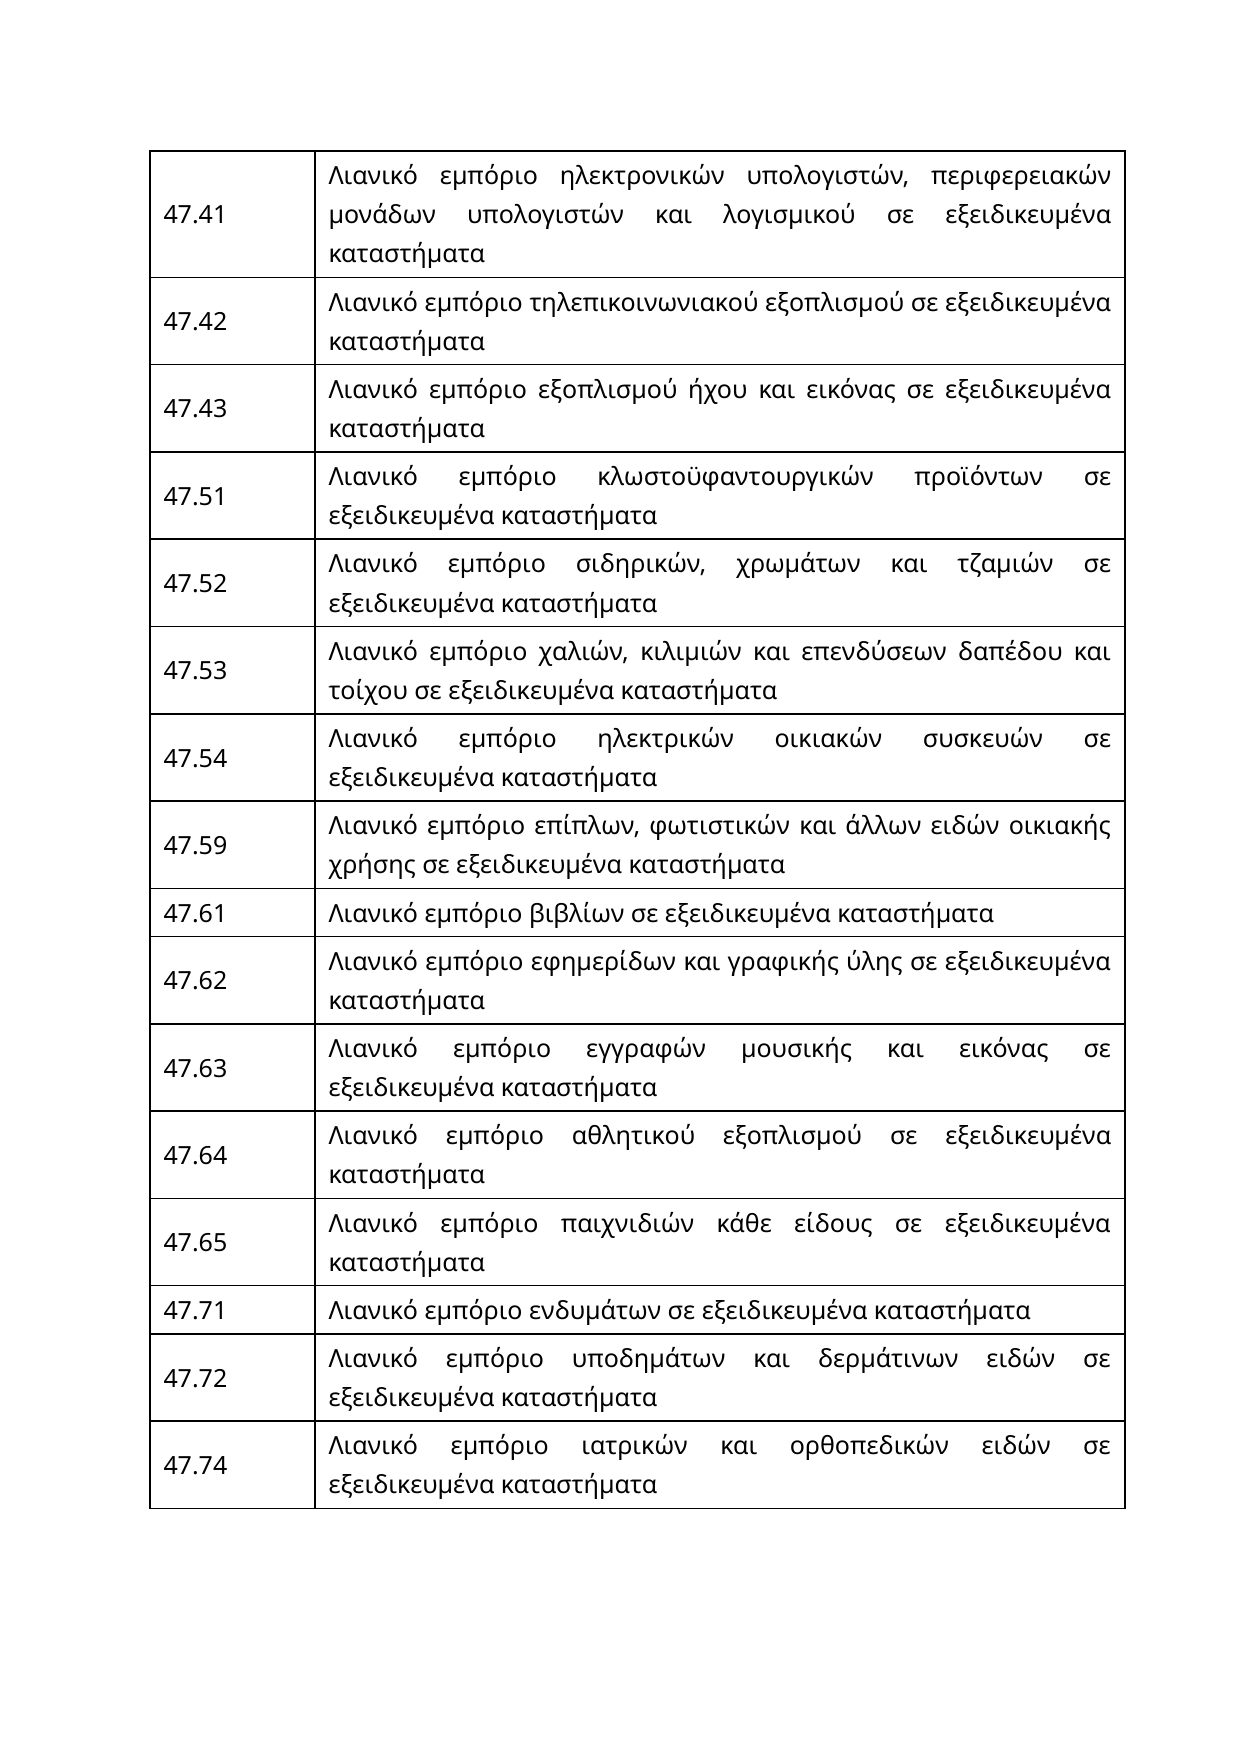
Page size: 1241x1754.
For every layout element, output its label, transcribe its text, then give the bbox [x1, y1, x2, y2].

table_cell 47.53 [151, 627, 314, 713]
table_cell 47.42 [151, 278, 314, 364]
table_cell 47.41 [151, 152, 314, 276]
table_cell 47.65 [151, 1199, 314, 1285]
table_cell 47.62 [151, 937, 314, 1023]
table_cell 47.74 [151, 1422, 314, 1507]
table_cell Λιανικό εμπόριο εξοπλισμού ήχου και εικόνας σε εξειδικευμένα καταστήματα [316, 365, 1124, 451]
table_cell 47.72 [151, 1335, 314, 1420]
table_cell 47.61 [151, 889, 314, 936]
table_cell 47.64 [151, 1112, 314, 1197]
table_cell Λιανικό εμπόριο βιβλίων σε εξειδικευμένα καταστήματα [316, 889, 1124, 936]
table_cell Λιανικό εμπόριο ενδυμάτων σε εξειδικευμένα καταστήματα [316, 1286, 1124, 1333]
table_cell 47.71 [151, 1286, 314, 1333]
table_cell Λιανικό εμπόριο σιδηρικών, χρωμάτων και τζαμιών σε εξειδικευμένα καταστήματα [316, 540, 1124, 626]
table_cell Λιανικό εμπόριο ιατρικών και ορθοπεδικών ειδών σε εξειδικευμένα καταστήματα [316, 1422, 1124, 1507]
table_cell Λιανικό εμπόριο τηλεπικοινωνιακού εξοπλισμού σε εξειδικευμένα καταστήματα [316, 278, 1124, 364]
table_cell Λιανικό εμπόριο ηλεκτρικών οικιακών συσκευών σε εξειδικευμένα καταστήματα [316, 715, 1124, 800]
table_cell Λιανικό εμπόριο χαλιών, κιλιμιών και επενδύσεων δαπέδου και τοίχου σε εξειδικευμένα καταστήματα [316, 627, 1124, 713]
table_cell Λιανικό εμπόριο κλωστοϋφαντουργικών προϊόντων σε εξειδικευμένα καταστήματα [316, 453, 1124, 538]
table_cell Λιανικό εμπόριο παιχνιδιών κάθε είδους σε εξειδικευμένα καταστήματα [316, 1199, 1124, 1285]
table_cell 47.54 [151, 715, 314, 800]
table_cell 47.59 [151, 802, 314, 887]
table_cell 47.63 [151, 1025, 314, 1110]
table_cell Λιανικό εμπόριο αθλητικού εξοπλισμού σε εξειδικευμένα καταστήματα [316, 1112, 1124, 1197]
table_cell Λιανικό εμπόριο εφημερίδων και γραφικής ύλης σε εξειδικευμένα καταστήματα [316, 937, 1124, 1023]
table_cell 47.43 [151, 365, 314, 451]
table_cell Λιανικό εμπόριο υποδημάτων και δερμάτινων ειδών σε εξειδικευμένα καταστήματα [316, 1335, 1124, 1420]
table_cell 47.52 [151, 540, 314, 626]
table_cell Λιανικό εμπόριο ηλεκτρονικών υπολογιστών, περιφερειακών μονάδων υπολογιστών και λογισμικού σε εξειδικευμένα καταστήματα [316, 152, 1124, 276]
table_cell Λιανικό εμπόριο εγγραφών μουσικής και εικόνας σε εξειδικευμένα καταστήματα [316, 1025, 1124, 1110]
table_cell 47.51 [151, 453, 314, 538]
table_cell Λιανικό εμπόριο επίπλων, φωτιστικών και άλλων ειδών οικιακής χρήσης σε εξειδικευμένα καταστήματα [316, 802, 1124, 887]
